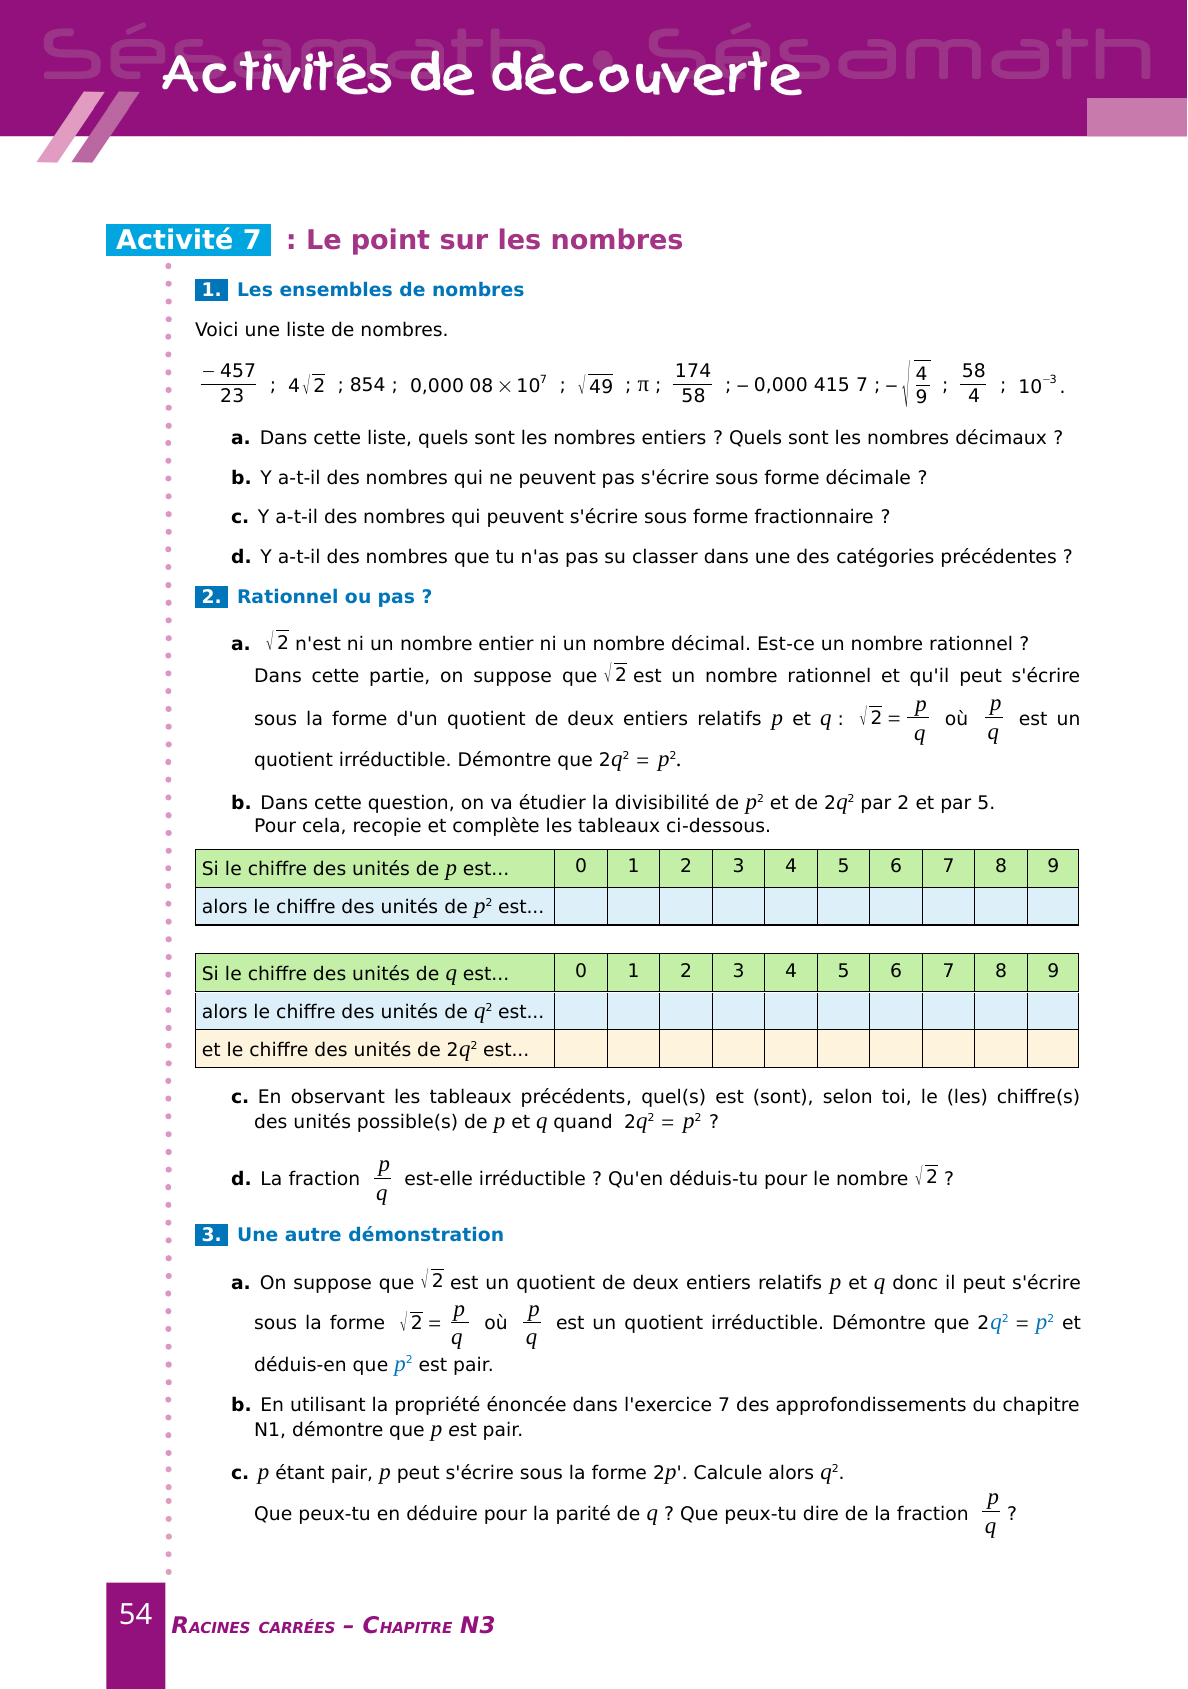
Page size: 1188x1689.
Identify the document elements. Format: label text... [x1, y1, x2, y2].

table_cell [555, 888, 607, 924]
list Dans cette question, on va étudier la divisibilité de p2 et de 2q2 par 2 et par 5. Pour cela, recopie et complète les tableaux ci‑dessous. [224, 789, 1081, 837]
list Y a‑t‑il des nombres qui peuvent s'écrire sous forme fractionnaire ? [224, 506, 1081, 528]
table_header 7 [923, 954, 974, 991]
table_cell [975, 888, 1027, 924]
table_cell [765, 993, 817, 1029]
table_cell alors le chiffre des unités de q2 est... [196, 993, 554, 1029]
table_header Si le chiffre des unités de q est... [196, 954, 554, 991]
list Rationnel ou pas ? [228, 586, 1081, 608]
table_cell [923, 993, 974, 1029]
table_cell [870, 993, 922, 1029]
table_header 4 [765, 850, 817, 887]
list Une autre démonstration [228, 1224, 1081, 1246]
table_header 5 [818, 850, 869, 887]
table_cell [818, 993, 869, 1029]
list p étant pair, p peut s'écrire sous la forme 2p'. Calcule alors q2. Que peux‑tu en déduire pour la parité de q ? Que peux‑tu dire de la fraction ? [224, 1459, 1081, 1539]
table_header 6 [870, 850, 922, 887]
table_cell [818, 888, 869, 924]
table_cell [870, 1030, 922, 1067]
table_header 0 [555, 850, 607, 887]
table_cell [870, 888, 922, 924]
table_header 2 [660, 850, 712, 887]
table_header 8 [975, 954, 1027, 991]
table_header 9 [1028, 850, 1078, 887]
table_cell [660, 1030, 712, 1067]
table_cell [1028, 1030, 1078, 1067]
table_cell [713, 993, 764, 1029]
table_cell [608, 993, 659, 1029]
table_cell [765, 888, 817, 924]
list Voici une liste de nombres. [195, 319, 1081, 341]
table_header 3 [713, 850, 764, 887]
picture [0, 0, 1187, 163]
list La fraction est‑elle irréductible ? Qu'en déduis‑tu pour le nombre? [224, 1151, 1081, 1206]
table_cell [923, 888, 974, 924]
table_header 7 [923, 850, 974, 887]
table_cell [765, 1030, 817, 1067]
table_cell [555, 993, 607, 1029]
list n'est ni un nombre entier ni un nombre décimal. Est‑ce un nombre rationnel ? Dans cette partie, on suppose queest un nombre rationnel et qu'il peut s'écrire sous la forme d'un quotient de deux entiers relatifs p et q : où est un quotient irréductible. Démontre que 2q2 = p2. [224, 625, 1081, 772]
list Y a‑t‑il des nombres qui ne peuvent pas s'écrire sous forme décimale ? [224, 467, 1081, 488]
list Dans cette liste, quels sont les nombres entiers ? Quels sont les nombres décimaux ? [224, 427, 1081, 449]
table_cell [818, 1030, 869, 1067]
table_header 4 [765, 954, 817, 991]
list : Le point sur les nombres [271, 224, 1081, 256]
table_cell [975, 1030, 1027, 1067]
list Les ensembles de nombres [228, 279, 1081, 301]
table_cell [608, 888, 659, 924]
table_header 8 [975, 850, 1027, 887]
table_cell [713, 888, 764, 924]
list En utilisant la propriété énoncée dans l'exercice 7 des approfondissements du chapitre N1, démontre que p est pair. [224, 1394, 1081, 1441]
table_cell alors le chiffre des unités de p2 est... [196, 888, 554, 924]
list En observant les tableaux précédents, quel(s) est (sont), selon toi, le (les) chiffre(s) des unités possible(s) de p et q quand 2q2 = p2 ? [224, 1086, 1081, 1134]
list On suppose queest un quotient de deux entiers relatifs p et q donc il peut s'écrire sous la forme où est un quotient irréductible. Démontre que 2q2 = p2 et déduis‑en que p2 est pair. [224, 1264, 1081, 1376]
table_cell [660, 888, 712, 924]
list ; ; 854 ; ; ; π ; ; – 0,000 415 7 ; – ; ; [195, 359, 1081, 409]
table_cell [923, 1030, 974, 1067]
table_header 2 [660, 954, 712, 991]
table_cell [1028, 993, 1078, 1029]
table_cell [660, 993, 712, 1029]
table_header 5 [818, 954, 869, 991]
table_header Si le chiffre des unités de p est... [196, 850, 554, 887]
table_header 0 [555, 954, 607, 991]
table_cell [608, 1030, 659, 1067]
table_cell [1028, 888, 1078, 924]
table_cell [555, 1030, 607, 1067]
table_cell [713, 1030, 764, 1067]
table_header 9 [1028, 954, 1078, 991]
table_cell [975, 993, 1027, 1029]
table_header 6 [870, 954, 922, 991]
table_header 1 [608, 954, 659, 991]
table_cell et le chiffre des unités de 2q2 est... [196, 1030, 554, 1067]
table_header 3 [713, 954, 764, 991]
list Y a‑t‑il des nombres que tu n'as pas su classer dans une des catégories précédentes ? [224, 546, 1081, 568]
table_header 1 [608, 850, 659, 887]
